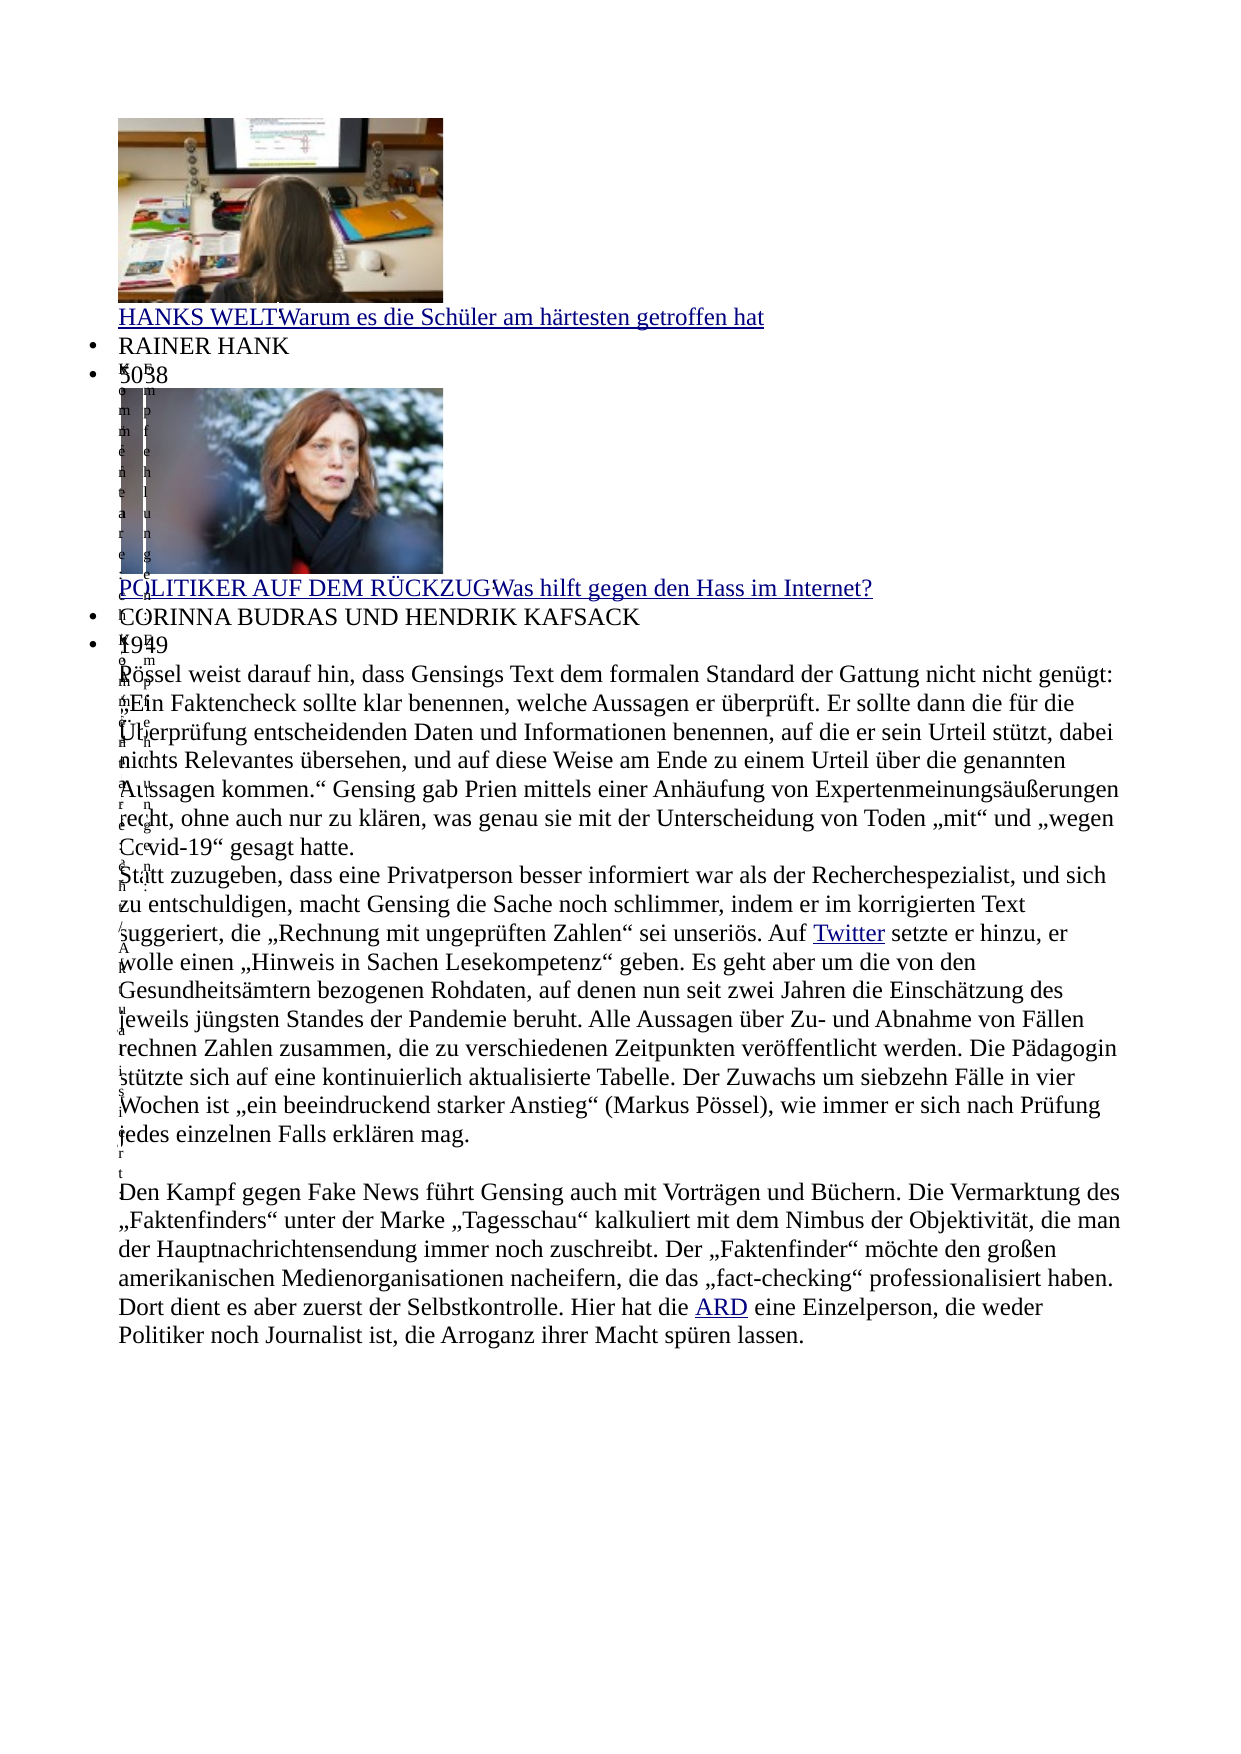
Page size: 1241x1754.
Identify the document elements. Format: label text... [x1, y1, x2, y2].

text Pössel weist darauf hin, dass Gensings Text dem formalen Standard der Gattung nicht nicht genügt: „Ein Faktencheck sollte klar benennen, welche Aussagen er überprüft. Er sollte dann die für die Überprüfung entscheidenden Daten und Informationen benennen, auf die er sein Urteil stützt, dabei nichts Relevantes übersehen, und auf diese Weise am Ende zu einem Urteil über die genannten Aussagen kommen.“ Gensing gab Prien mittels einer Anhäufung von Expertenmeinungsäußerungen recht, ohne auch nur zu klären, was genau sie mit der Unterscheidung von Toden „mit“ und „wegen Covid-19“ gesagt hatte. [146, 659, 1122, 861]
picture [146, 388, 444, 574]
list RAINER HANK [118, 331, 1122, 360]
list CORINNA BUDRAS UND HENDRIK KAFSACK [121, 602, 1122, 631]
text HANKS WELTWarum es die Schüler am härtesten getroffen hat [118, 302, 1122, 331]
list 1949 [121, 631, 143, 659]
text POLITIKER AUF DEM RÜCKZUGWas hilft gegen den Hass im Internet? [146, 573, 1122, 602]
text Den Kampf gegen Fake News führt Gensing auch mit Vorträgen und Bü­chern. Die Vermarktung des „Faktenfinders“ unter der Marke „Tagesschau“ kalkuliert mit dem Nimbus der Objektivität, die man der Hauptnachrichtensendung immer noch zuschreibt. Der „Faktenfinder“ möchte den großen amerikanischen Medienorganisationen nacheifern, die das „fact-checking“ professionalisiert haben. Dort dient es aber zuerst der Selbstkontrolle. Hier hat die ARD eine Einzelperson, die weder Politiker noch Journalist ist, die Ar­roganz ihrer Macht spüren lassen. [118, 1177, 1122, 1349]
text Statt zuzugeben, dass eine Privatperson besser informiert war als der Recherchespezialist, und sich zu entschuldigen, macht Gensing die Sache noch schlimmer, indem er im korrigierten Text suggeriert, die „Rechnung mit ungeprüften Zahlen“ sei unseriös. Auf Twitter setzte er hinzu, er wolle einen „Hinweis in Sa­chen Lesekompetenz“ geben. Es geht aber um die von den Gesundheitsämtern bezogenen Rohdaten, auf denen nun seit zwei Jahren die Einschätzung des jeweils jüngsten Standes der Pandemie beruht. Alle Aussagen über Zu- und Abnahme von Fällen rechnen Zahlen zusammen, die zu verschiedenen Zeitpunkten veröffentlicht werden. Die Pädagogin stützte sich auf eine kontinuierlich aktualisierte Tabelle. Der Zuwachs um siebzehn Fälle in vier Wochen ist „ein beeindruckend starker Anstieg“ (Markus Pössel), wie im­mer er sich nach Prüfung jedes einzelnen Falls erklären mag. [121, 861, 1122, 1148]
list 1949 [146, 631, 1122, 659]
list 5038 [121, 360, 143, 388]
picture [121, 388, 143, 574]
picture [118, 118, 444, 303]
list 5038 [146, 360, 1122, 389]
